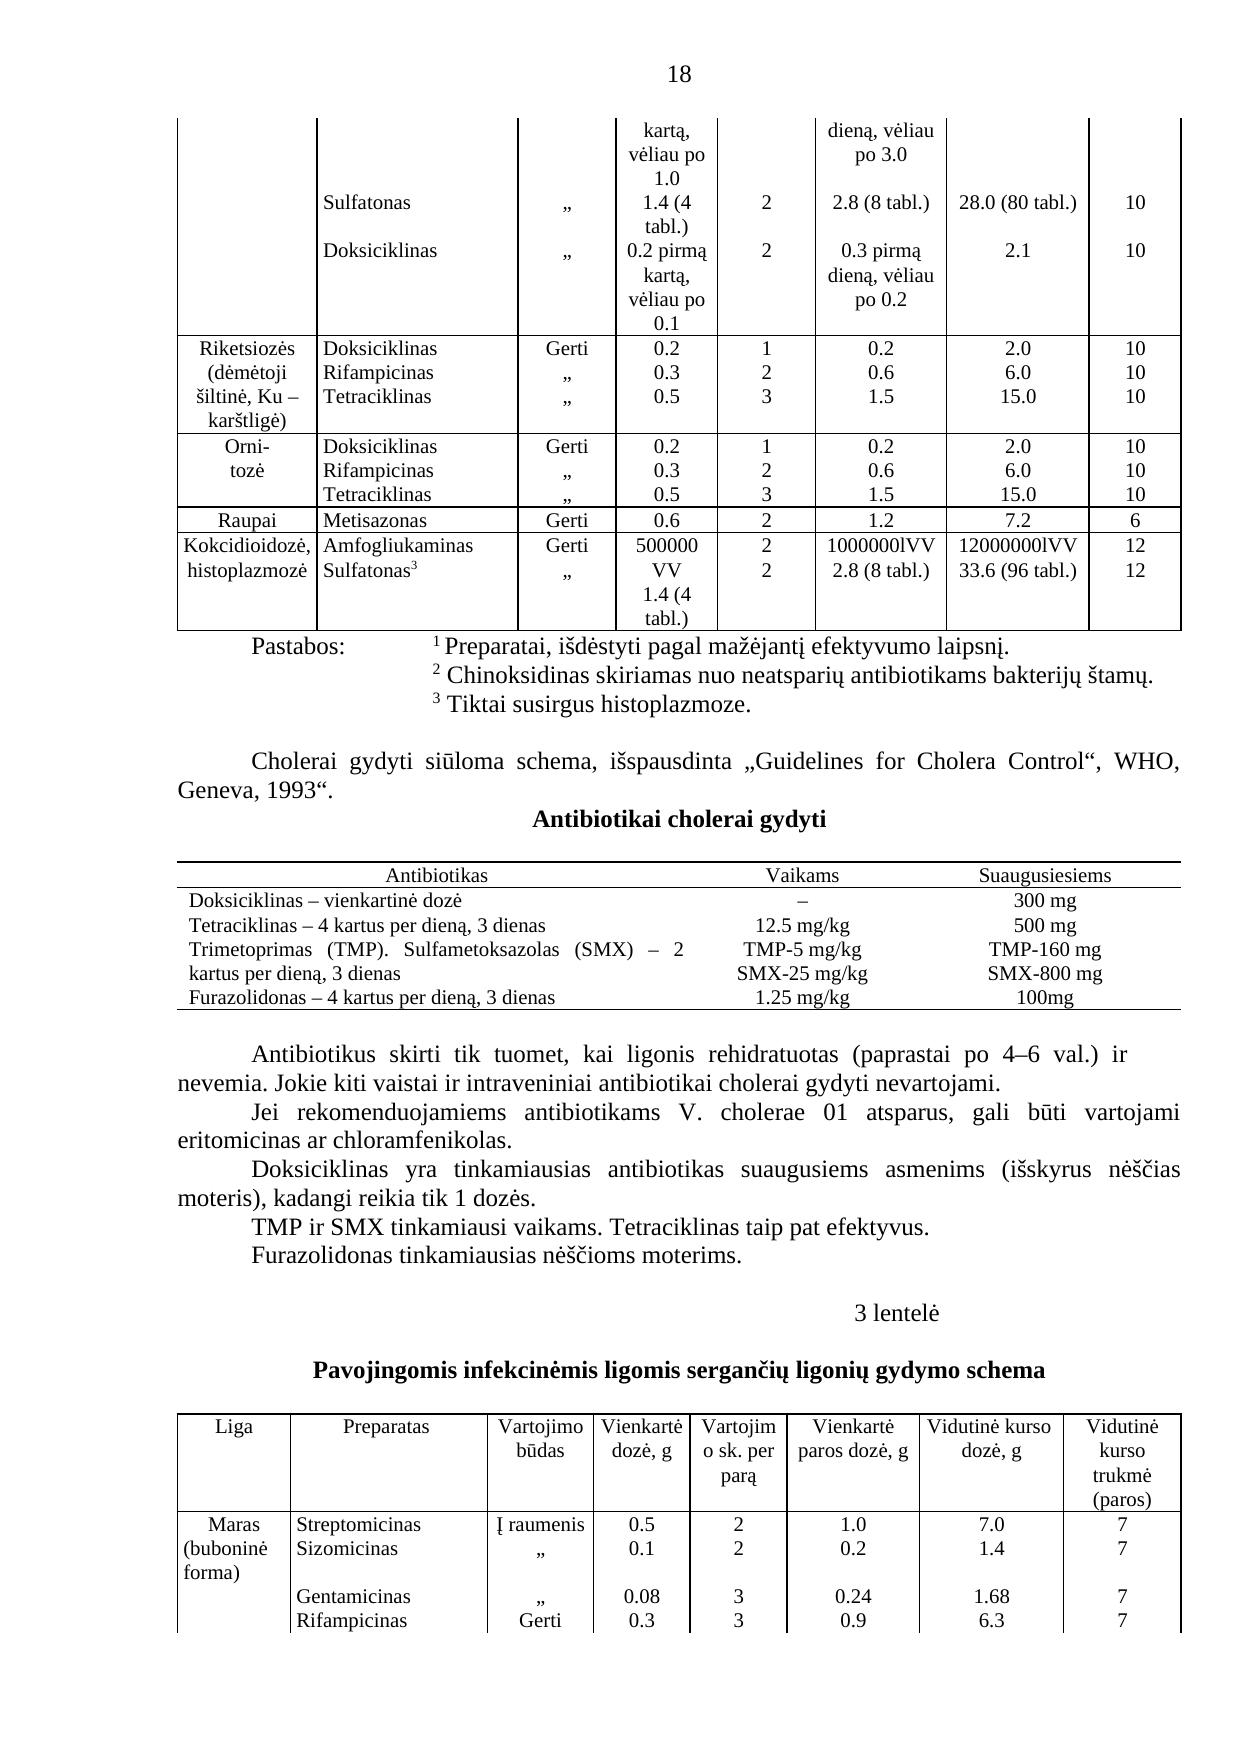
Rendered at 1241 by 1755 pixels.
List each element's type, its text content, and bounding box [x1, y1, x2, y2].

table_cell (buboninė forma) [178, 1536, 290, 1584]
table_cell 2.8 (8 tabl.) [816, 190, 946, 238]
table_cell [178, 239, 316, 335]
text Antibiotikus skirti tik tuomet, kai ligonis rehidratuotas (paprastai po 4–6 val.) ir nevemia. Jokie kiti vaistai ir intraveniniai antibiotikai cholerai gydyti nevartojami. [177, 1039, 1128, 1097]
table_cell Amfogliukaminas Sulfatonas3 [318, 533, 517, 630]
table_cell 10 [1090, 482, 1180, 506]
table_cell dieną, vėliau po 3.0 [816, 118, 946, 190]
table_cell „ [488, 1536, 593, 1584]
table_cell [519, 118, 615, 190]
table_cell 1.68 [920, 1584, 1063, 1608]
table_cell 2.1 [947, 239, 1088, 335]
table_header Vidutinė kurso trukmė (paros) [1064, 1415, 1180, 1511]
table_cell Rifampicinas Tetraciklinas [318, 360, 517, 432]
table_cell 3 [718, 482, 815, 506]
table_cell 12000000lVV 33.6 (96 tabl.) [947, 533, 1088, 630]
table_cell Riketsiozės [178, 336, 316, 360]
table_cell 0.1 [594, 1536, 689, 1584]
table_header Vienkartė paros dozė, g [788, 1415, 919, 1511]
table_cell 100mg [909, 985, 1181, 1009]
table_cell 500000 VV 1.4 (4 tabl.) [617, 533, 717, 630]
table_cell 3 [691, 1609, 786, 1632]
table_cell 1 [718, 336, 815, 360]
text 3 Tiktai susirgus histoplazmoze. [177, 689, 1181, 717]
table_cell 0.2 [617, 336, 717, 360]
table_cell „ [488, 1584, 593, 1608]
table_cell Kokcidioidozė, histoplazmozė [178, 533, 316, 630]
table_cell 300 mg [909, 888, 1181, 912]
table_cell 6.0 15.0 [947, 360, 1088, 432]
table_cell Doksiciklinas [318, 239, 517, 335]
table_cell [178, 482, 316, 506]
table_header Vartojimo sk. per parą [691, 1415, 786, 1511]
table_cell 1 [718, 434, 815, 458]
table_cell 10 10 [1090, 360, 1180, 432]
table_header Vartojimo būdas [488, 1415, 593, 1511]
text 2 Chinoksidinas skiriamas nuo neatsparių antibiotikams bakterijų štamų. [177, 660, 1181, 689]
table_cell Doksiciklinas – vienkartinė dozė [177, 888, 696, 912]
table_cell 10 [1090, 239, 1180, 335]
table_cell 7 [1064, 1536, 1180, 1584]
table_cell 2.0 [947, 434, 1088, 458]
table_cell 0.08 [594, 1584, 689, 1608]
table_cell 0.6 1.5 [816, 360, 946, 432]
table_header Preparatas [291, 1415, 487, 1511]
table_cell „ [519, 458, 615, 482]
table_cell Gerti [519, 508, 615, 532]
table_cell „ [519, 482, 615, 506]
table_cell Furazolidonas – 4 kartus per dieną, 3 dienas [177, 985, 696, 1009]
table_cell 2 [691, 1512, 786, 1536]
table_cell 0.3 [594, 1609, 689, 1632]
table_cell 0.5 [594, 1512, 689, 1536]
table_cell 7 [1064, 1584, 1180, 1608]
table_cell 15.0 [947, 482, 1088, 506]
table_cell 2 3 [718, 360, 815, 432]
table_cell „ [519, 190, 615, 238]
text Jei rekomenduojamiems antibiotikams V. cholerae 01 atsparus, gali būti vartojami eritomicinas ar chloramfenikolas. [177, 1097, 1181, 1154]
table_cell 1.2 [816, 508, 946, 532]
table_cell [947, 118, 1088, 190]
table_cell [1090, 118, 1180, 190]
table_header Suaugusiesiems [909, 863, 1181, 887]
table_cell 2 2 [718, 533, 815, 630]
table_cell Į raumenis [488, 1512, 593, 1536]
table_cell 0.9 [788, 1609, 919, 1632]
table_cell 7.0 [920, 1512, 1063, 1536]
table_cell Rifampicinas [318, 458, 517, 482]
table_cell 7 [1064, 1609, 1180, 1632]
table_cell – [696, 888, 909, 912]
table_cell Metisazonas [318, 508, 517, 532]
table_cell 1.4 [920, 1536, 1063, 1584]
table_cell 12 12 [1090, 533, 1180, 630]
table_cell tozė [178, 458, 316, 482]
table_cell [178, 190, 316, 238]
table_cell Sizomicinas [291, 1536, 487, 1584]
table_cell Streptomicinas [291, 1512, 487, 1536]
table_cell 0.2 [816, 434, 946, 458]
text Pastabos: 1 Preparatai, išdėstyti pagal mažėjantį efektyvumo laipsnį. [177, 631, 1181, 660]
table_cell Orni- [178, 434, 316, 458]
text Doksiciklinas yra tinkamiausias antibiotikas suaugusiems asmenims (išskyrus nėščias moteris), kadangi reikia tik 1 dozės. [177, 1154, 1181, 1212]
table_cell 12.5 mg/kg [696, 913, 909, 937]
table_cell 6 [1090, 508, 1180, 532]
table_cell 7.2 [947, 508, 1088, 532]
table_cell 1.5 [816, 482, 946, 506]
table_cell Gentamicinas [291, 1584, 487, 1608]
table_cell 10 [1090, 458, 1180, 482]
table_cell TMP-160 mg SMX-800 mg [909, 937, 1181, 985]
table_cell Gerti [488, 1609, 593, 1632]
table_cell kartą, vėliau po 1.0 [617, 118, 717, 190]
table_cell Sulfatonas [318, 190, 517, 238]
table_header Vaikams [696, 863, 909, 887]
table_cell 6.0 [947, 458, 1088, 482]
table_cell 10 [1090, 336, 1180, 360]
table_cell (dėmėtoji šiltinė, Ku – karštligė) [178, 360, 316, 432]
table_cell 0.24 [788, 1584, 919, 1608]
table_cell TMP-5 mg/kg SMX-25 mg/kg [696, 937, 909, 985]
table_cell Gerti [519, 336, 615, 360]
table_cell Raupai [178, 508, 316, 532]
table_cell 500 mg [909, 913, 1181, 937]
table_cell 28.0 (80 tabl.) [947, 190, 1088, 238]
table_cell 0.6 [617, 508, 717, 532]
table_cell 0.2 [617, 434, 717, 458]
table_cell 0.2 [816, 336, 946, 360]
text TMP ir SMX tinkamiausi vaikams. Tetraciklinas taip pat efektyvus. [177, 1212, 1181, 1240]
table_cell 0.2 [788, 1536, 919, 1584]
table_cell 2 [691, 1536, 786, 1584]
table_cell 7 [1064, 1512, 1180, 1536]
table_cell Tetraciklinas – 4 kartus per dieną, 3 dienas [177, 913, 696, 937]
table_cell 0.2 pirmą kartą, vėliau po 0.1 [617, 239, 717, 335]
table_cell 1.0 [788, 1512, 919, 1536]
table_cell [718, 118, 815, 190]
table_cell 2.0 [947, 336, 1088, 360]
table_cell 0.3 pirmą dieną, vėliau po 0.2 [816, 239, 946, 335]
table_cell 2 [718, 239, 815, 335]
table_cell 0.3 0.5 [617, 360, 717, 432]
table_header Liga [178, 1415, 290, 1511]
table_cell Doksiciklinas [318, 336, 517, 360]
table_cell Doksiciklinas [318, 434, 517, 458]
table_cell 2 [718, 190, 815, 238]
table_cell Trimetoprimas (TMP). Sulfametoksazolas (SMX) – 2 kartus per dieną, 3 dienas [177, 937, 696, 985]
text Pavojingomis infekcinėmis ligomis sergančių ligonių gydymo schema [177, 1355, 1181, 1384]
table_cell 3 [691, 1584, 786, 1608]
table_cell 1000000lVV 2.8 (8 tabl.) [816, 533, 946, 630]
table_cell [178, 118, 316, 190]
table_cell Maras [178, 1512, 290, 1536]
table_cell „ [519, 239, 615, 335]
table_cell 1.25 mg/kg [696, 985, 909, 1009]
table_cell Tetraciklinas [318, 482, 517, 506]
table_cell Gerti „ [519, 533, 615, 630]
table_cell 10 [1090, 190, 1180, 238]
table_cell 2 [718, 508, 815, 532]
table_cell 6.3 [920, 1609, 1063, 1632]
table_cell 0.5 [617, 482, 717, 506]
table_cell 1.4 (4 tabl.) [617, 190, 717, 238]
text 3 lentelė [177, 1298, 1158, 1327]
text Furazolidonas tinkamiausias nėščioms moterims. [177, 1240, 1181, 1269]
table_cell „ „ [519, 360, 615, 432]
table_cell 0.6 [816, 458, 946, 482]
text Cholerai gydyti siūloma schema, išspausdinta „Guidelines for Cholera Control“, WHO, Geneva, 1993“. [177, 746, 1181, 804]
table_cell 10 [1090, 434, 1180, 458]
table_header Vienkartė dozė, g [594, 1415, 689, 1511]
table_cell [178, 1584, 290, 1608]
table_cell [178, 1609, 290, 1632]
table_header Vidutinė kurso dozė, g [920, 1415, 1063, 1511]
table_header Antibiotikas [177, 863, 696, 887]
table_cell [318, 118, 517, 190]
table_cell 2 [718, 458, 815, 482]
table_cell Rifampicinas [291, 1609, 487, 1632]
text Antibiotikai cholerai gydyti [177, 804, 1181, 832]
table_cell Gerti [519, 434, 615, 458]
table_cell 0.3 [617, 458, 717, 482]
